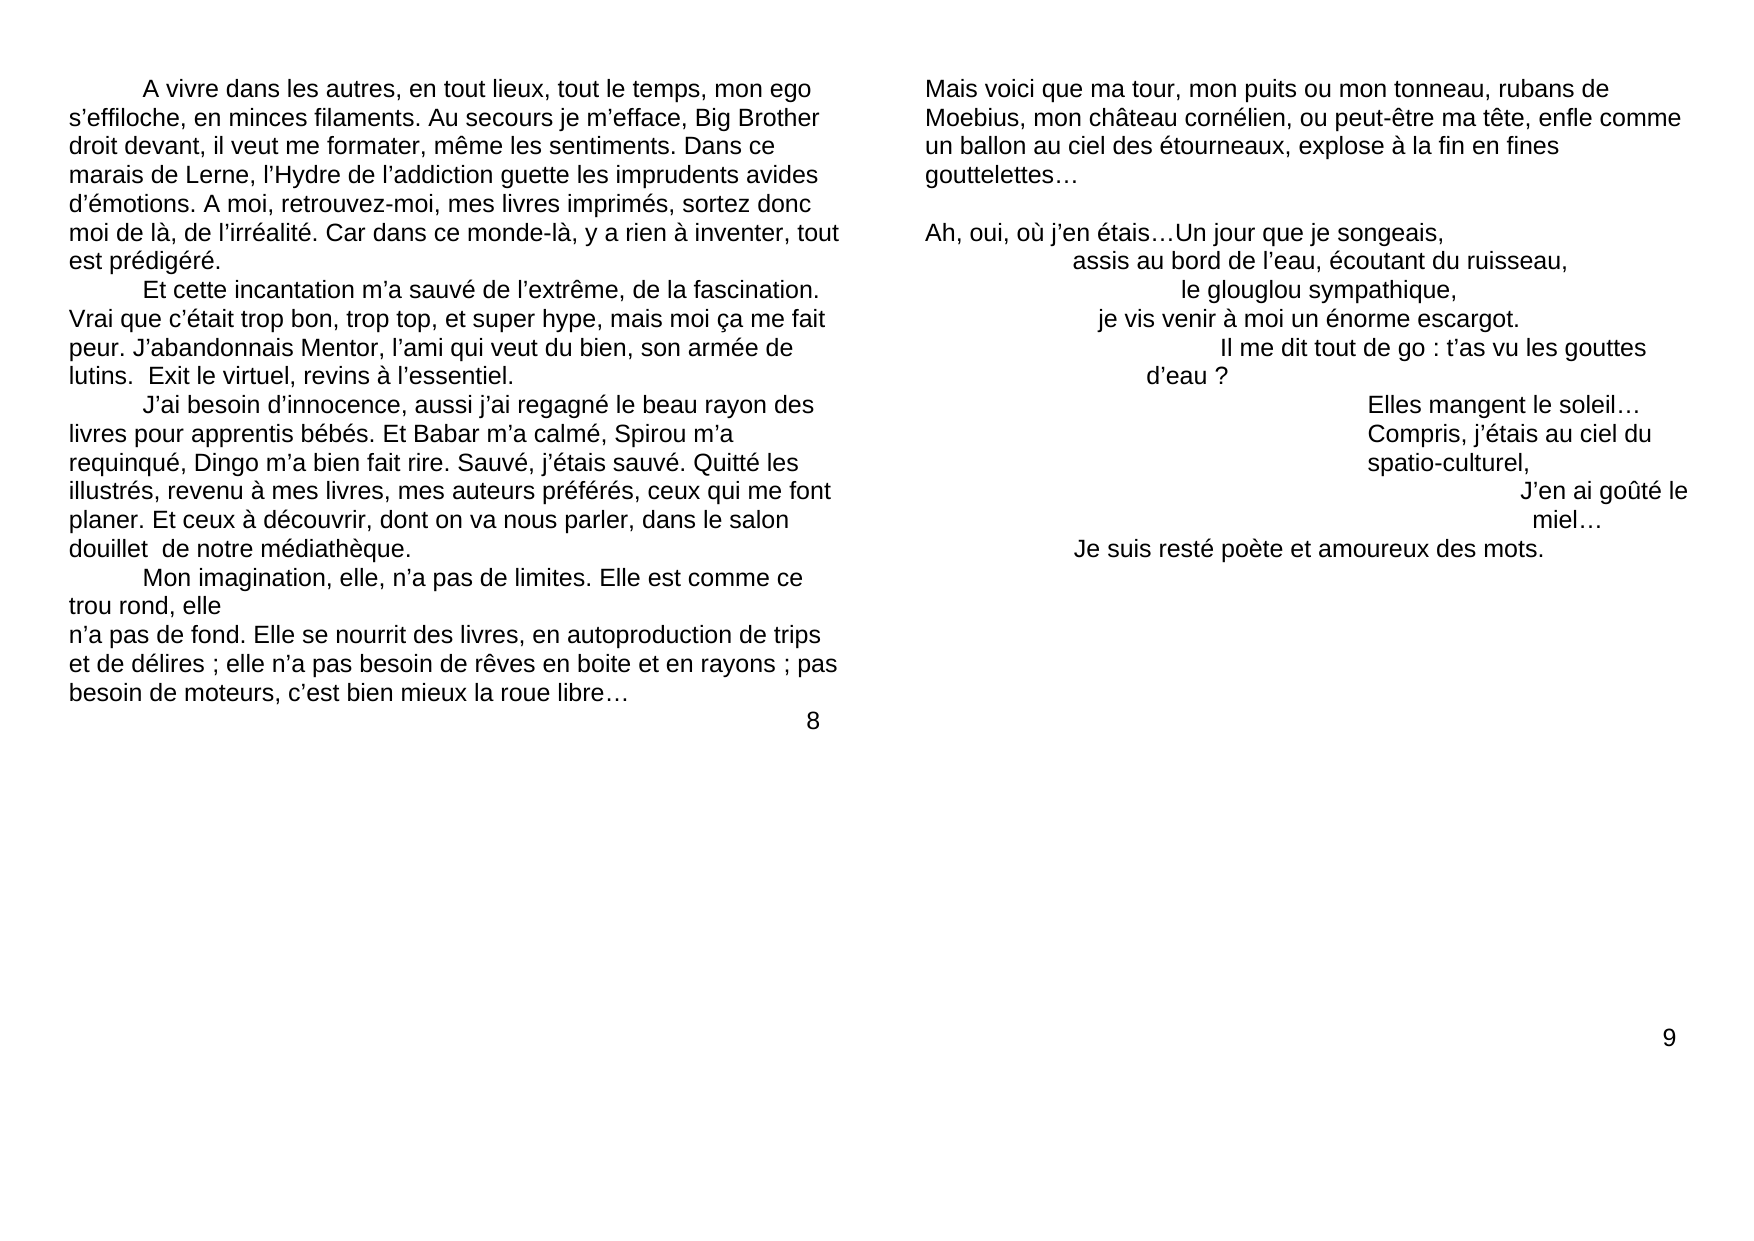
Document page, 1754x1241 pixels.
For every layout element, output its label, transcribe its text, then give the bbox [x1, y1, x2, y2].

text Compris, j’étais au ciel du spatio-culturel, [1367, 419, 1694, 476]
text A vivre dans les autres, en tout lieux, tout le temps, mon ego s’effiloche, en minces filaments. Au secours je m’efface, Big Brother droit devant, il veut me formater, même les sentiments. Dans ce marais de Lerne, l’Hydre de l’addiction guette les imprudents avides d’émotions. A moi, retrouvez-moi, mes livres imprimés, sortez donc moi de là, de l’irréalité. Car dans ce monde-là, y a rien à inventer, tout est prédigéré. [69, 74, 848, 275]
text n’a pas de fond. Elle se nourrit des livres, en autoproduction de trips et de délires ; elle n’a pas besoin de rêves en boite et en rayons ; pas besoin de moteurs, c’est bien mieux la roue libre… [69, 620, 848, 706]
text Elles mangent le soleil… [1294, 390, 1694, 419]
text Il me dit tout de go : t’as vu les gouttes d’eau ? [1146, 332, 1694, 390]
text J’en ai goûté le miel… [1441, 476, 1694, 534]
text 8 [69, 706, 848, 735]
text le glouglou sympathique, [1146, 275, 1694, 304]
text Et cette incantation m’a sauvé de l’extrême, de la fascination. Vrai que c’était trop bon, trop top, et super hype, mais moi ça me fait peur. J’abandonnais Mentor, l’ami qui veut du bien, son armée de lutins. Exit le virtuel, revins à l’essentiel. [69, 275, 848, 390]
text 9 [925, 1022, 1694, 1051]
text assis au bord de l’eau, écoutant du ruisseau, [999, 246, 1694, 275]
text je vis venir à moi un énorme escargot. [925, 304, 1694, 332]
text Mon imagination, elle, n’a pas de limites. Elle est comme ce trou rond, elle [69, 562, 848, 620]
text Ah, oui, où j’en étais…Un jour que je songeais, [925, 217, 1694, 246]
text Je suis resté poète et amoureux des mots. [925, 534, 1694, 562]
text Mais voici que ma tour, mon puits ou mon tonneau, rubans de Moebius, mon château cornélien, ou peut-être ma tête, enfle comme un ballon au ciel des étourneaux, explose à la fin en fines gouttelettes… [925, 74, 1694, 189]
text J’ai besoin d’innocence, aussi j’ai regagné le beau rayon des livres pour apprentis bébés. Et Babar m’a calmé, Spirou m’a requinqué, Dingo m’a bien fait rire. Sauvé, j’étais sauvé. Quitté les illustrés, revenu à mes livres, mes auteurs préférés, ceux qui me font planer. Et ceux à découvrir, dont on va nous parler, dans le salon douillet de notre médiathèque. [69, 390, 848, 562]
